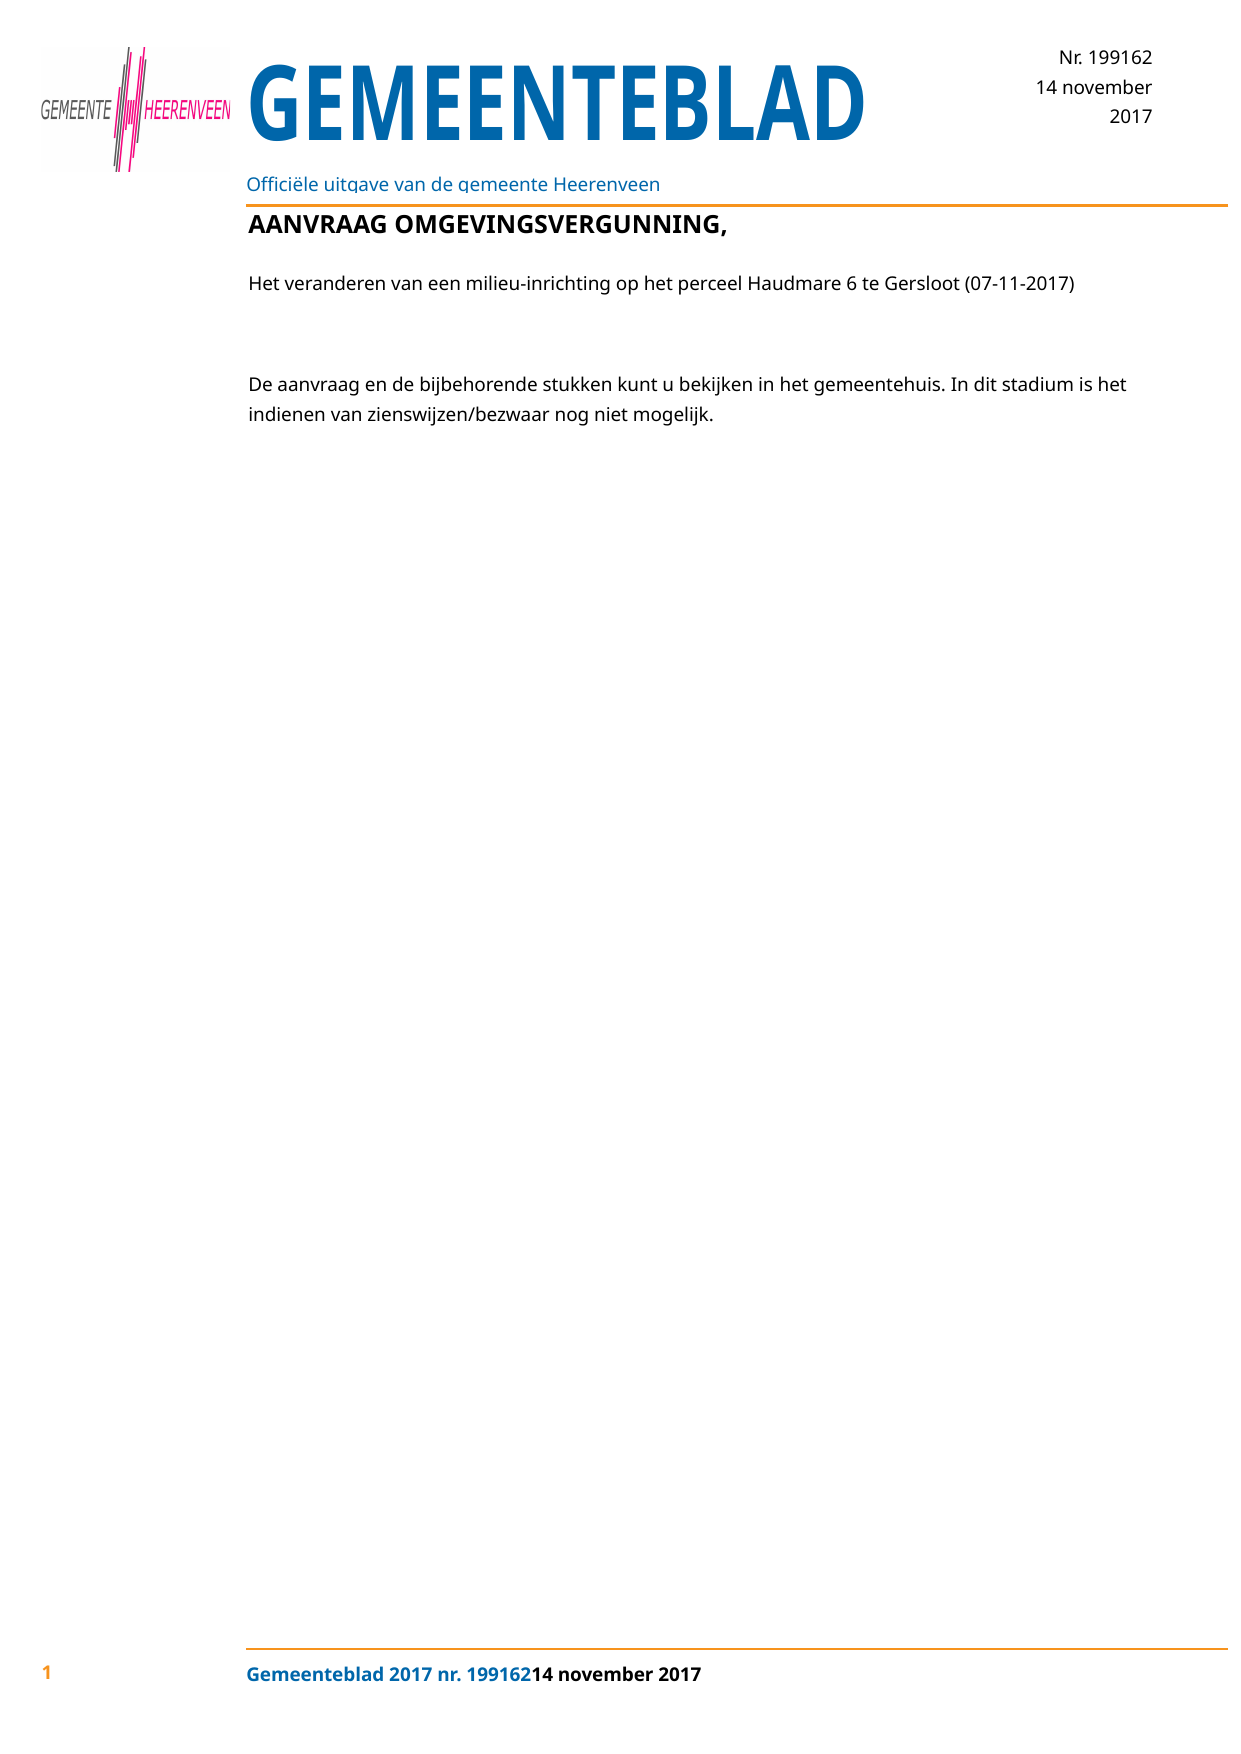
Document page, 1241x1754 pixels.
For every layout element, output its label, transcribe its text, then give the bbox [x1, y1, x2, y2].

text AANVRAAG OMGEVINGSVERGUNNING, [248, 207, 1152, 241]
text Het veranderen van een milieu-inrichting op het perceel Haudmare 6 te Gersloot (07-11-2017) [248, 270, 1152, 296]
text De aanvraag en de bijbehorende stukken kunt u bekijken in het gemeentehuis. In dit stadium is het indienen van zienswijzen/bezwaar nog niet mogelijk. [248, 371, 1152, 426]
picture [41, 47, 231, 172]
